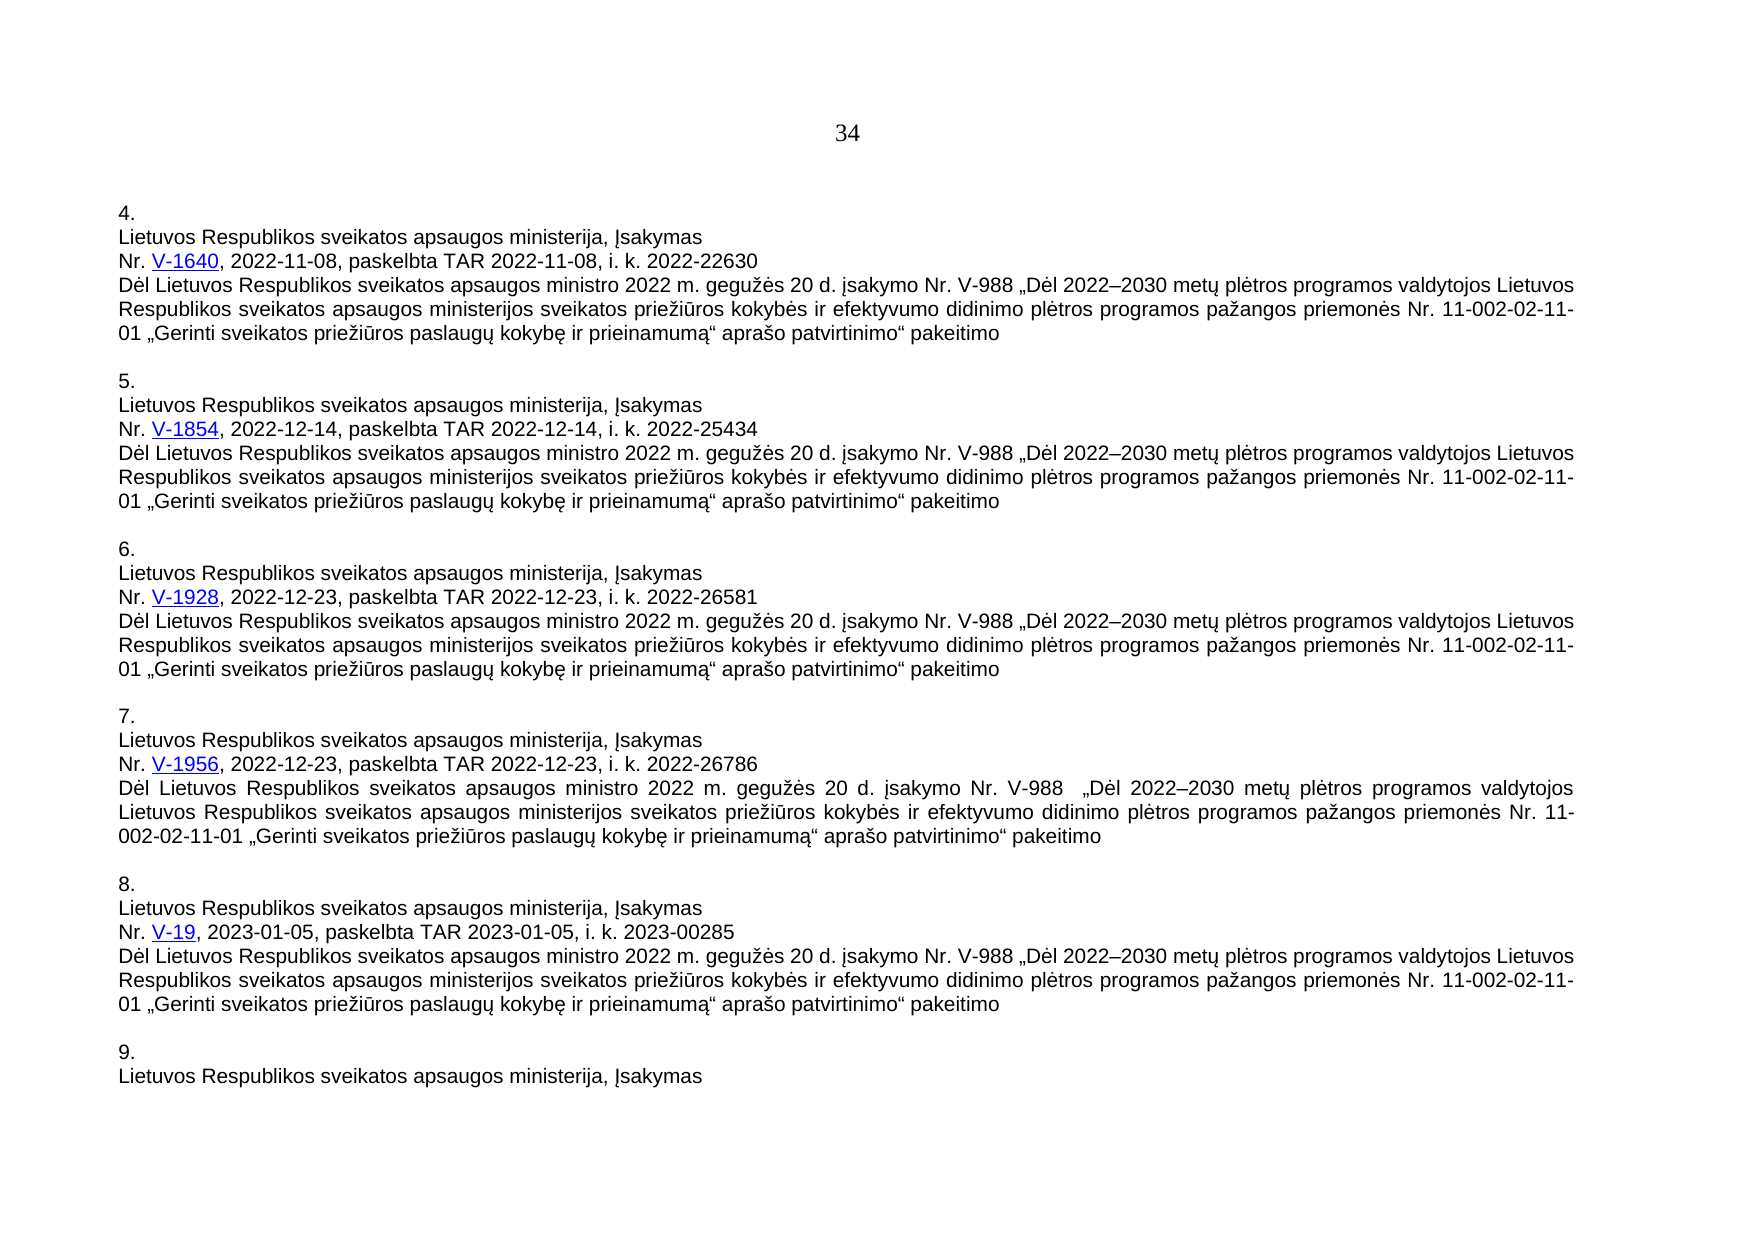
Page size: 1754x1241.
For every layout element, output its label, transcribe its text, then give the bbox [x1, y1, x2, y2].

text Lietuvos Respublikos sveikatos apsaugos ministerija, Įsakymas [118, 561, 1577, 584]
text Dėl Lietuvos Respublikos sveikatos apsaugos ministro 2022 m. gegužės 20 d. įsakymo Nr. V-988 „Dėl 2022–2030 metų plėtros programos valdytojos Lietuvos Respublikos sveikatos apsaugos ministerijos sveikatos priežiūros kokybės ir efektyvumo didinimo plėtros programos pažangos priemonės Nr. 11-002-02-11-01 „Gerinti sveikatos priežiūros paslaugų kokybę ir prieinamumą“ aprašo patvirtinimo“ pakeitimo [118, 776, 1577, 848]
text 9. [118, 1040, 1577, 1064]
text Nr. V-1640, 2022-11-08, paskelbta TAR 2022-11-08, i. k. 2022-22630 [118, 249, 1577, 273]
text Lietuvos Respublikos sveikatos apsaugos ministerija, Įsakymas [118, 225, 1577, 249]
text Dėl Lietuvos Respublikos sveikatos apsaugos ministro 2022 m. gegužės 20 d. įsakymo Nr. V-988 „Dėl 2022–2030 metų plėtros programos valdytojos Lietuvos Respublikos sveikatos apsaugos ministerijos sveikatos priežiūros kokybės ir efektyvumo didinimo plėtros programos pažangos priemonės Nr. 11-002-02-11-01 „Gerinti sveikatos priežiūros paslaugų kokybę ir prieinamumą“ aprašo patvirtinimo“ pakeitimo [118, 273, 1577, 345]
text Lietuvos Respublikos sveikatos apsaugos ministerija, Įsakymas [118, 1064, 1577, 1088]
text Nr. V-1928, 2022-12-23, paskelbta TAR 2022-12-23, i. k. 2022-26581 [118, 584, 1577, 608]
text 5. [118, 369, 1577, 393]
text Nr. V-1854, 2022-12-14, paskelbta TAR 2022-12-14, i. k. 2022-25434 [118, 417, 1577, 441]
text Nr. V-19, 2023-01-05, paskelbta TAR 2023-01-05, i. k. 2023-00285 [118, 920, 1577, 944]
text Lietuvos Respublikos sveikatos apsaugos ministerija, Įsakymas [118, 728, 1577, 752]
text 6. [118, 537, 1577, 561]
text Dėl Lietuvos Respublikos sveikatos apsaugos ministro 2022 m. gegužės 20 d. įsakymo Nr. V-988 „Dėl 2022–2030 metų plėtros programos valdytojos Lietuvos Respublikos sveikatos apsaugos ministerijos sveikatos priežiūros kokybės ir efektyvumo didinimo plėtros programos pažangos priemonės Nr. 11-002-02-11-01 „Gerinti sveikatos priežiūros paslaugų kokybę ir prieinamumą“ aprašo patvirtinimo“ pakeitimo [118, 608, 1577, 680]
text 8. [118, 872, 1577, 896]
text Lietuvos Respublikos sveikatos apsaugos ministerija, Įsakymas [118, 896, 1577, 920]
text Lietuvos Respublikos sveikatos apsaugos ministerija, Įsakymas [118, 393, 1577, 417]
text Nr. V-1956, 2022-12-23, paskelbta TAR 2022-12-23, i. k. 2022-26786 [118, 752, 1577, 776]
text 7. [118, 704, 1577, 728]
text Dėl Lietuvos Respublikos sveikatos apsaugos ministro 2022 m. gegužės 20 d. įsakymo Nr. V-988 „Dėl 2022–2030 metų plėtros programos valdytojos Lietuvos Respublikos sveikatos apsaugos ministerijos sveikatos priežiūros kokybės ir efektyvumo didinimo plėtros programos pažangos priemonės Nr. 11-002-02-11-01 „Gerinti sveikatos priežiūros paslaugų kokybę ir prieinamumą“ aprašo patvirtinimo“ pakeitimo [118, 441, 1577, 513]
text 4. [118, 201, 1577, 225]
text Dėl Lietuvos Respublikos sveikatos apsaugos ministro 2022 m. gegužės 20 d. įsakymo Nr. V-988 „Dėl 2022–2030 metų plėtros programos valdytojos Lietuvos Respublikos sveikatos apsaugos ministerijos sveikatos priežiūros kokybės ir efektyvumo didinimo plėtros programos pažangos priemonės Nr. 11-002-02-11-01 „Gerinti sveikatos priežiūros paslaugų kokybę ir prieinamumą“ aprašo patvirtinimo“ pakeitimo [118, 944, 1577, 1016]
